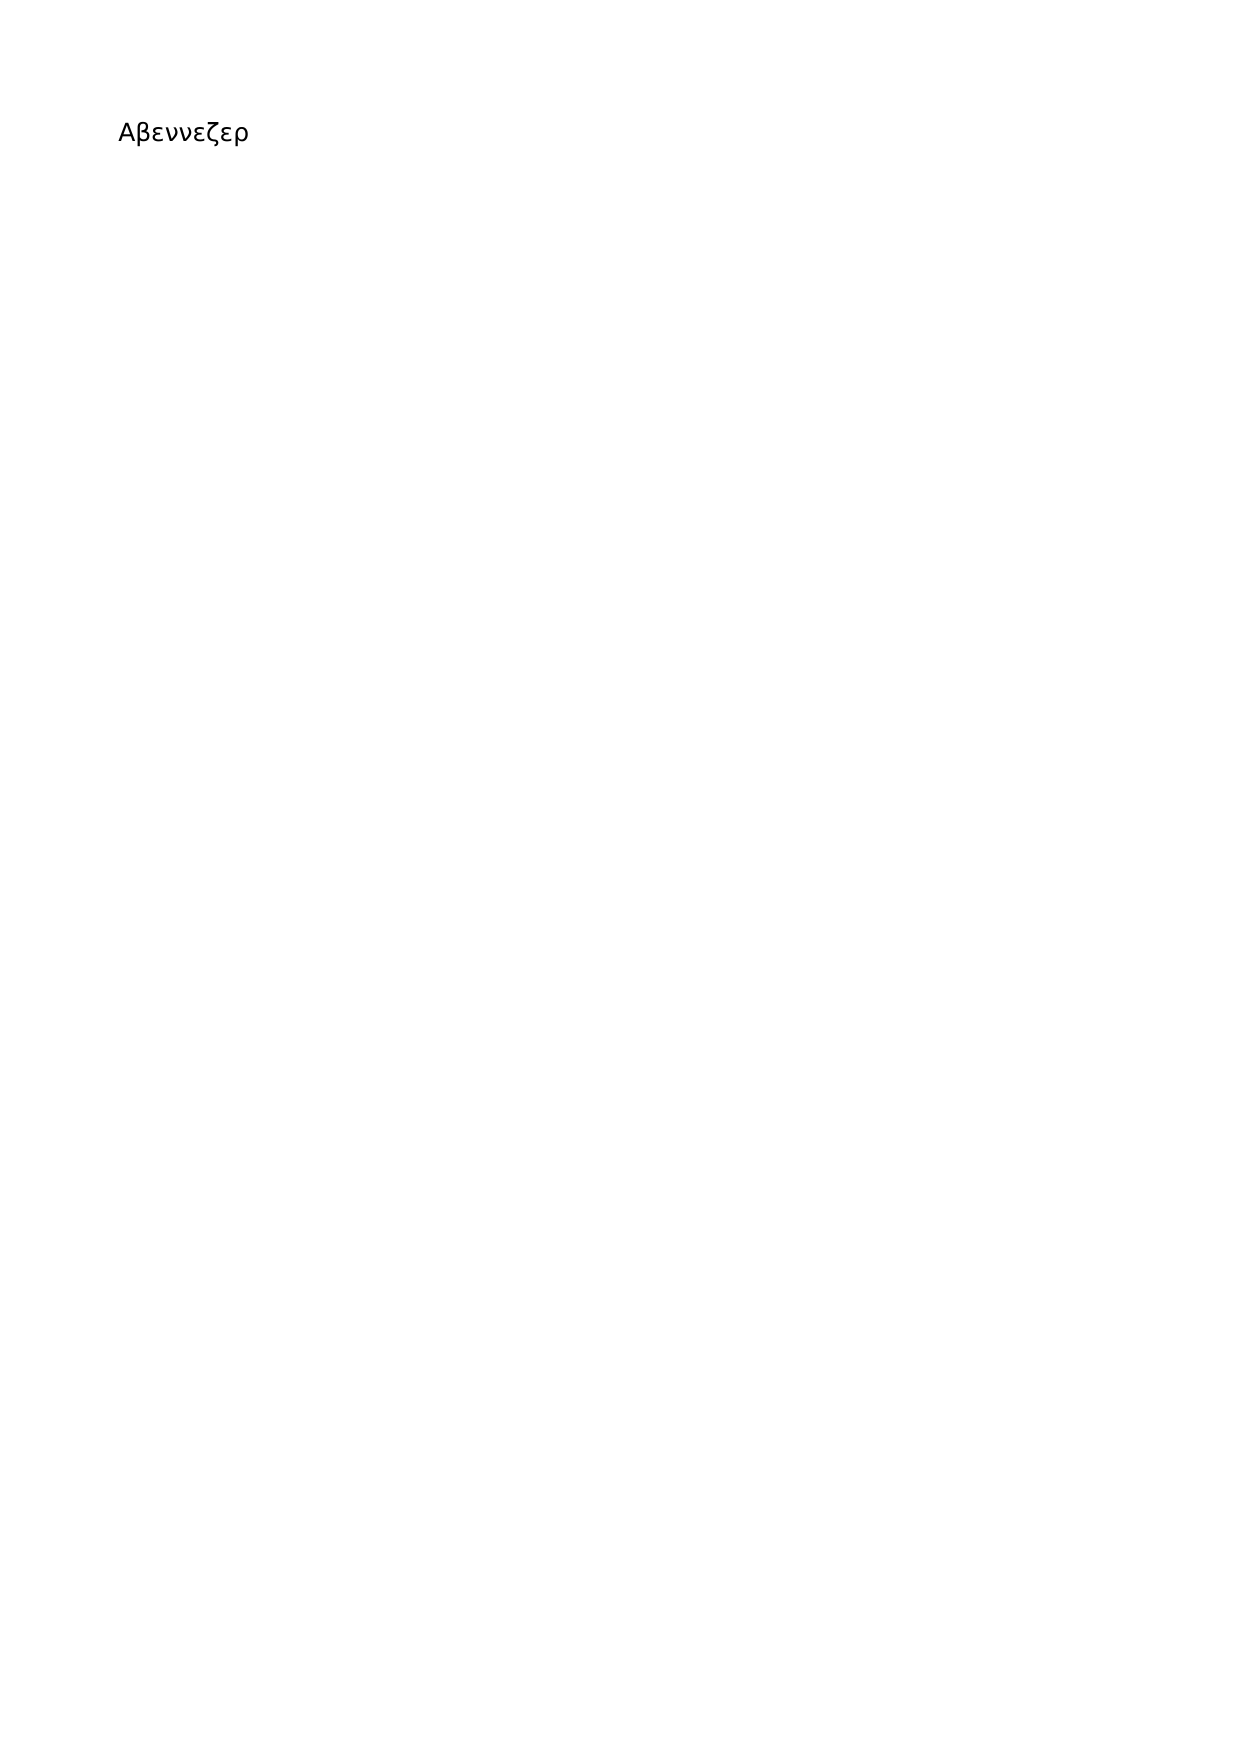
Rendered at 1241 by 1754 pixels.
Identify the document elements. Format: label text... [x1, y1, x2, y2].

text Αβεννεζερ [118, 118, 1122, 147]
